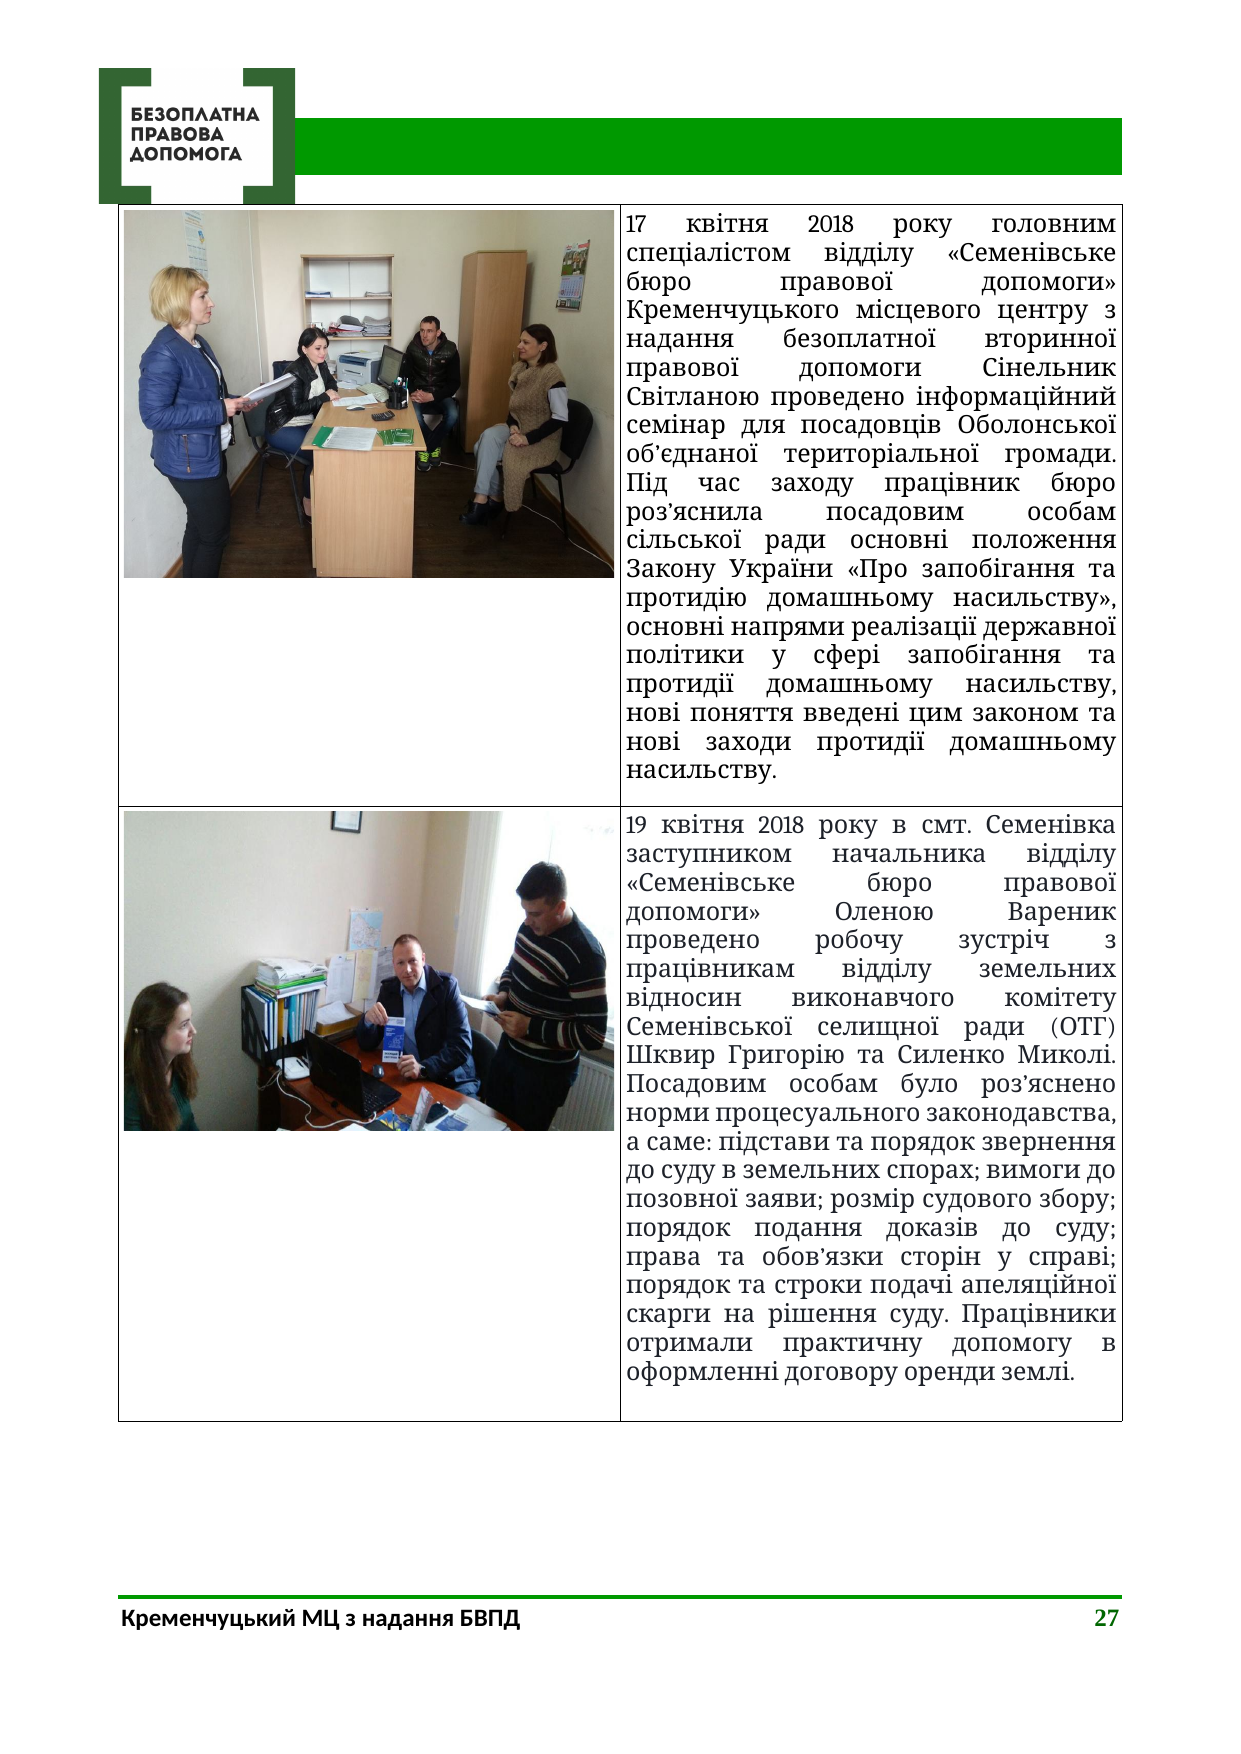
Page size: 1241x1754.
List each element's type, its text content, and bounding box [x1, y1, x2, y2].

table_cell [119, 807, 620, 1421]
picture [123, 811, 615, 1131]
picture [123, 210, 615, 578]
table_header 17 квітня 2018 року головним спеціалістом відділу «Семенівське бюро правової допомоги» Кременчуцького місцевого центру з надання безоплатної вторинної правової допомоги Сінельник Світланою проведено інформаційний семінар для посадовців Оболонської об’єднаної територіальної громади. Під час заходу працівник бюро роз’яснила посадовим особам сільської ради основні положення Закону України «Про запобігання та протидію домашньому насильству», основні напрями реалізації державної політики у сфері запобігання та протидії домашньому насильству, нові поняття введені цим законом та нові заходи протидії домашньому насильству. [621, 205, 1122, 806]
table_cell 19 квітня 2018 року в смт. Семенівка заступником начальника відділу «Семенівське бюро правової допомоги» Оленою Вареник проведено робочу зустріч з працівникам відділу земельних відносин виконавчого комітету Семенівської селищної ради (ОТГ) Шквир Григорію та Силенко Миколі. Посадовим особам було роз’яснено норми процесуального законодавства, а саме: підстави та порядок звернення до суду в земельних спорах; вимоги до позовної заяви; розмір судового збору; порядок подання доказів до суду; права та обов’язки сторін у справі; порядок та строки подачі апеляційної скарги на рішення суду. Працівники отримали практичну допомогу в оформленні договору оренди землі. [621, 807, 1122, 1421]
table_header [119, 205, 620, 806]
picture [98, 68, 296, 204]
